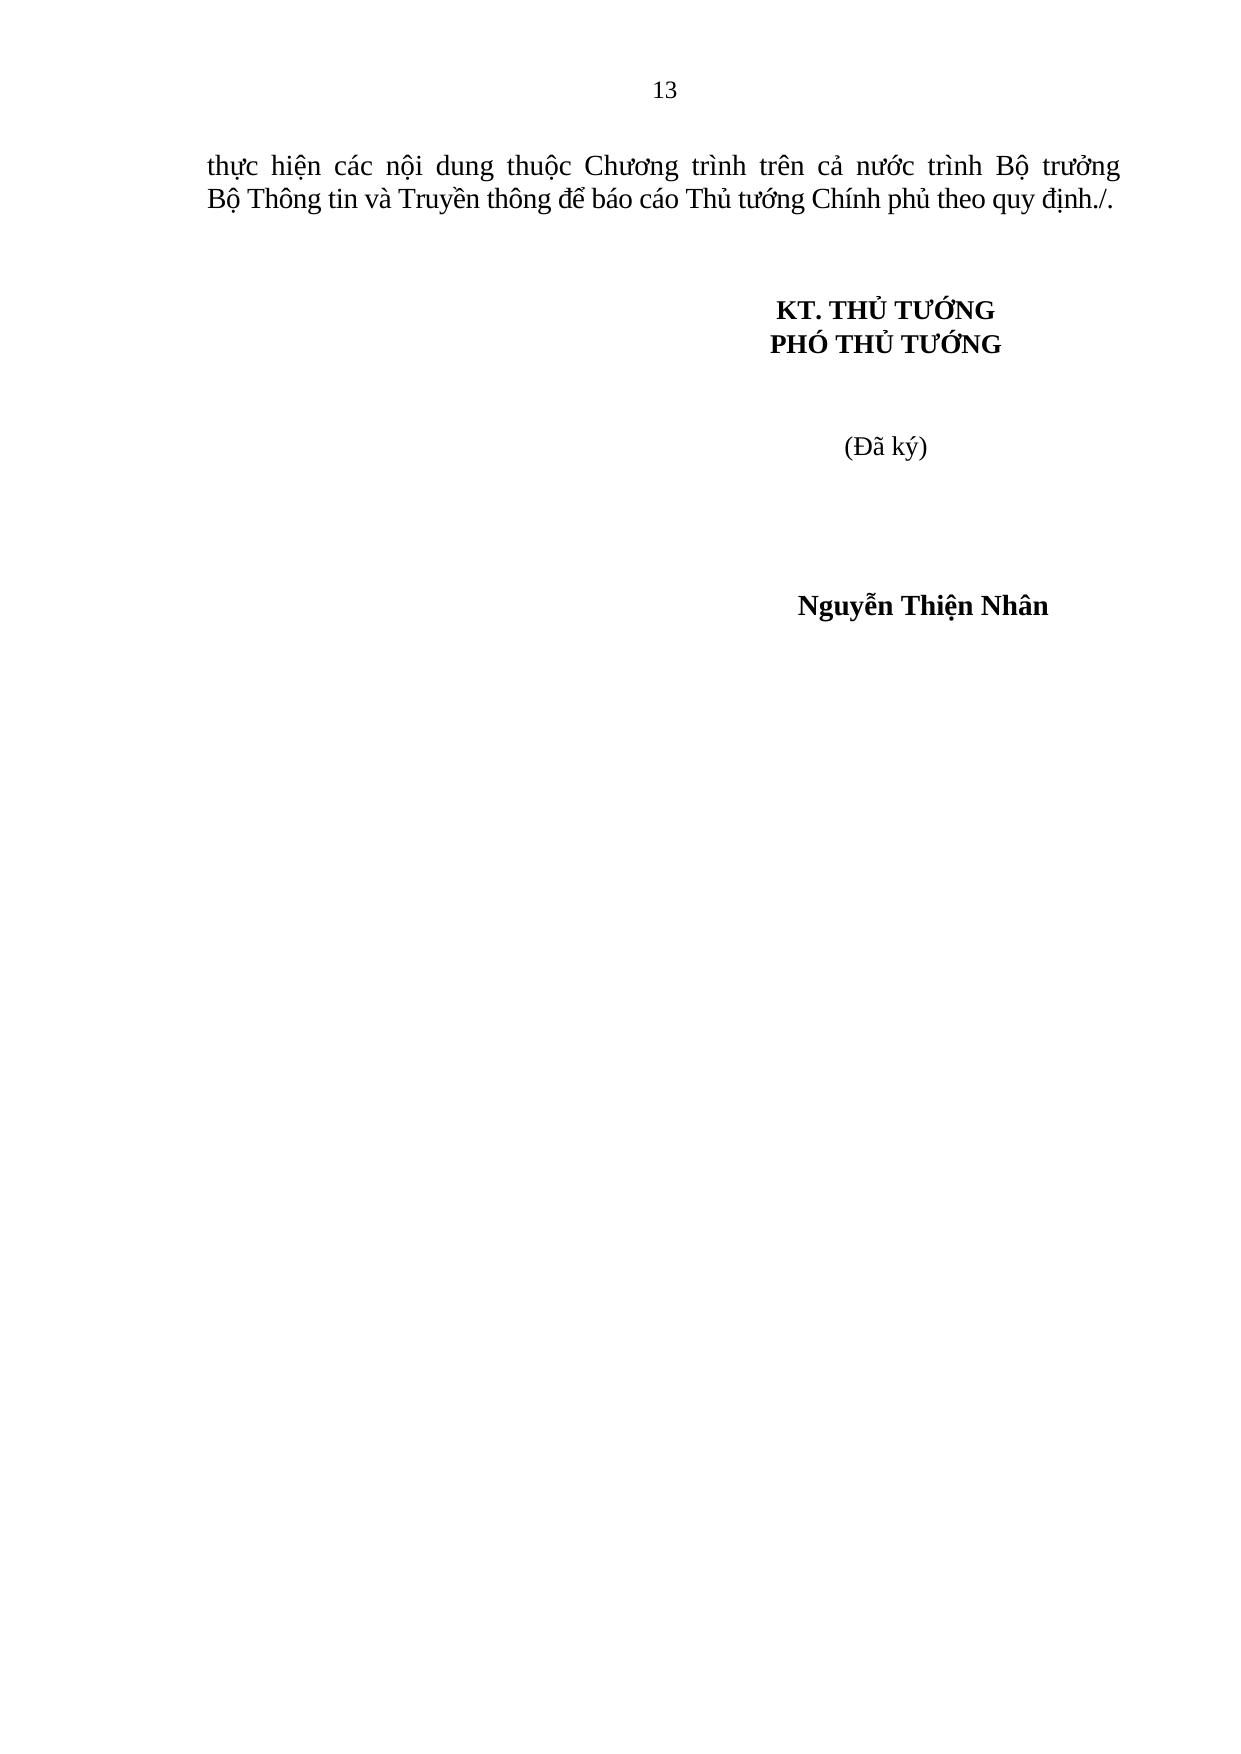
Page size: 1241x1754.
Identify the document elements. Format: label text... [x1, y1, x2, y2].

text PHÓ THỦ TƯỚNG [649, 328, 1122, 359]
text KT. THỦ TƯỚNG [649, 294, 1122, 325]
text Nguyễn Thiện Nhân [649, 588, 1122, 622]
text thực hiện các nội dung thuộc Chương trình trên cả nước trình Bộ trưởng Bộ Thông tin và Truyền thông để báo cáo Thủ tướng Chính phủ theo quy định./. [207, 148, 1122, 215]
text (Đã ký) [649, 431, 1122, 462]
